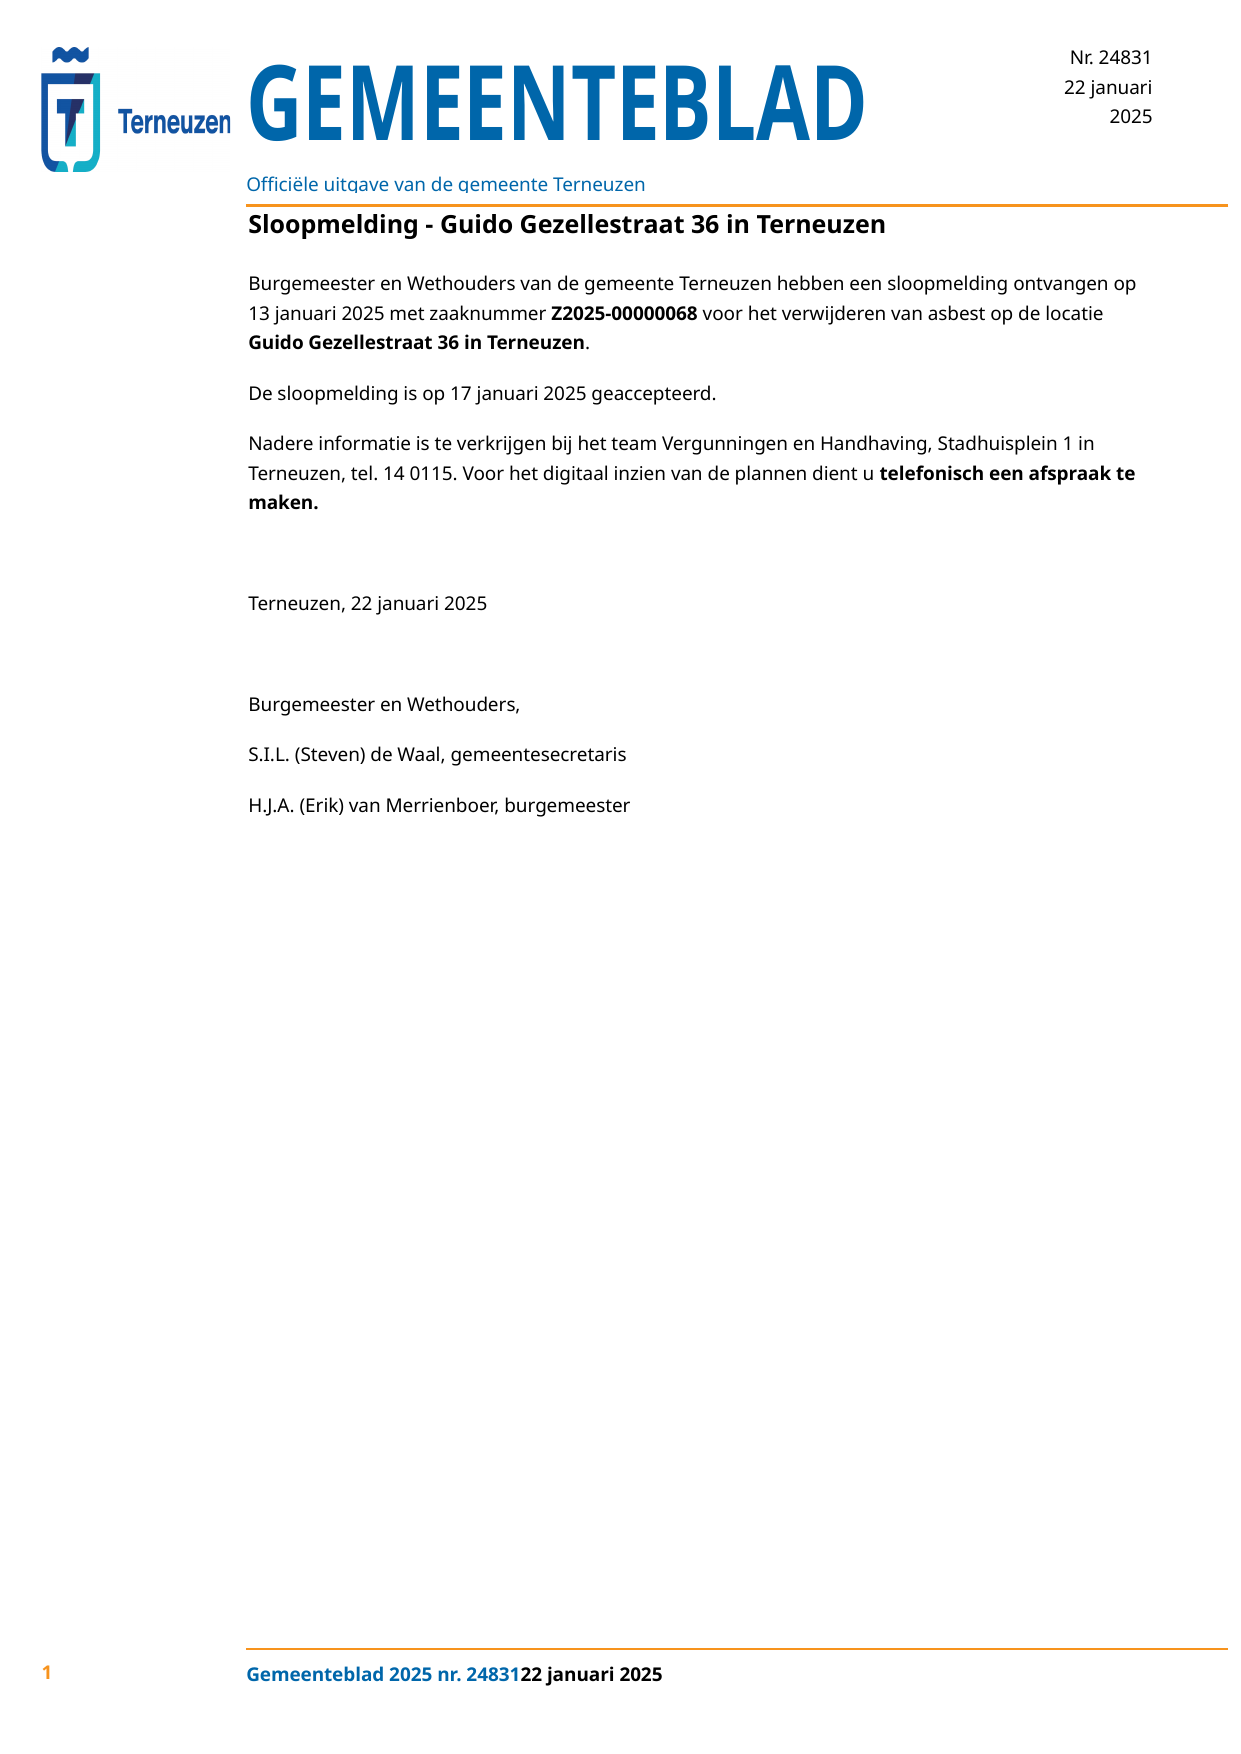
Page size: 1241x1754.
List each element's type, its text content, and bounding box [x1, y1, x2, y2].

text Burgemeester en Wethouders, [248, 691, 1152, 717]
text Terneuzen, 22 januari 2025 [248, 590, 1152, 616]
text H.J.A. (Erik) van Merrienboer, burgemeester [248, 792, 1152, 818]
text Sloopmelding - Guido Gezellestraat 36 in Terneuzen [248, 207, 1152, 241]
picture [41, 47, 231, 172]
text De sloopmelding is op 17 januari 2025 geaccepteerd. [248, 380, 1152, 406]
text Nadere informatie is te verkrijgen bij het team Vergunningen en Handhaving, Stadhuisplein 1 in Terneuzen, tel. 14 0115. Voor het digitaal inzien van de plannen dient u telefonisch een afspraak te maken. [248, 430, 1152, 515]
text Burgemeester en Wethouders van de gemeente Terneuzen hebben een sloopmelding ontvangen op 13 januari 2025 met zaaknummer Z2025-00000068 voor het verwijderen van asbest op de locatie Guido Gezellestraat 36 in Terneuzen. [248, 270, 1152, 355]
text S.I.L. (Steven) de Waal, gemeentesecretaris [248, 742, 1152, 767]
